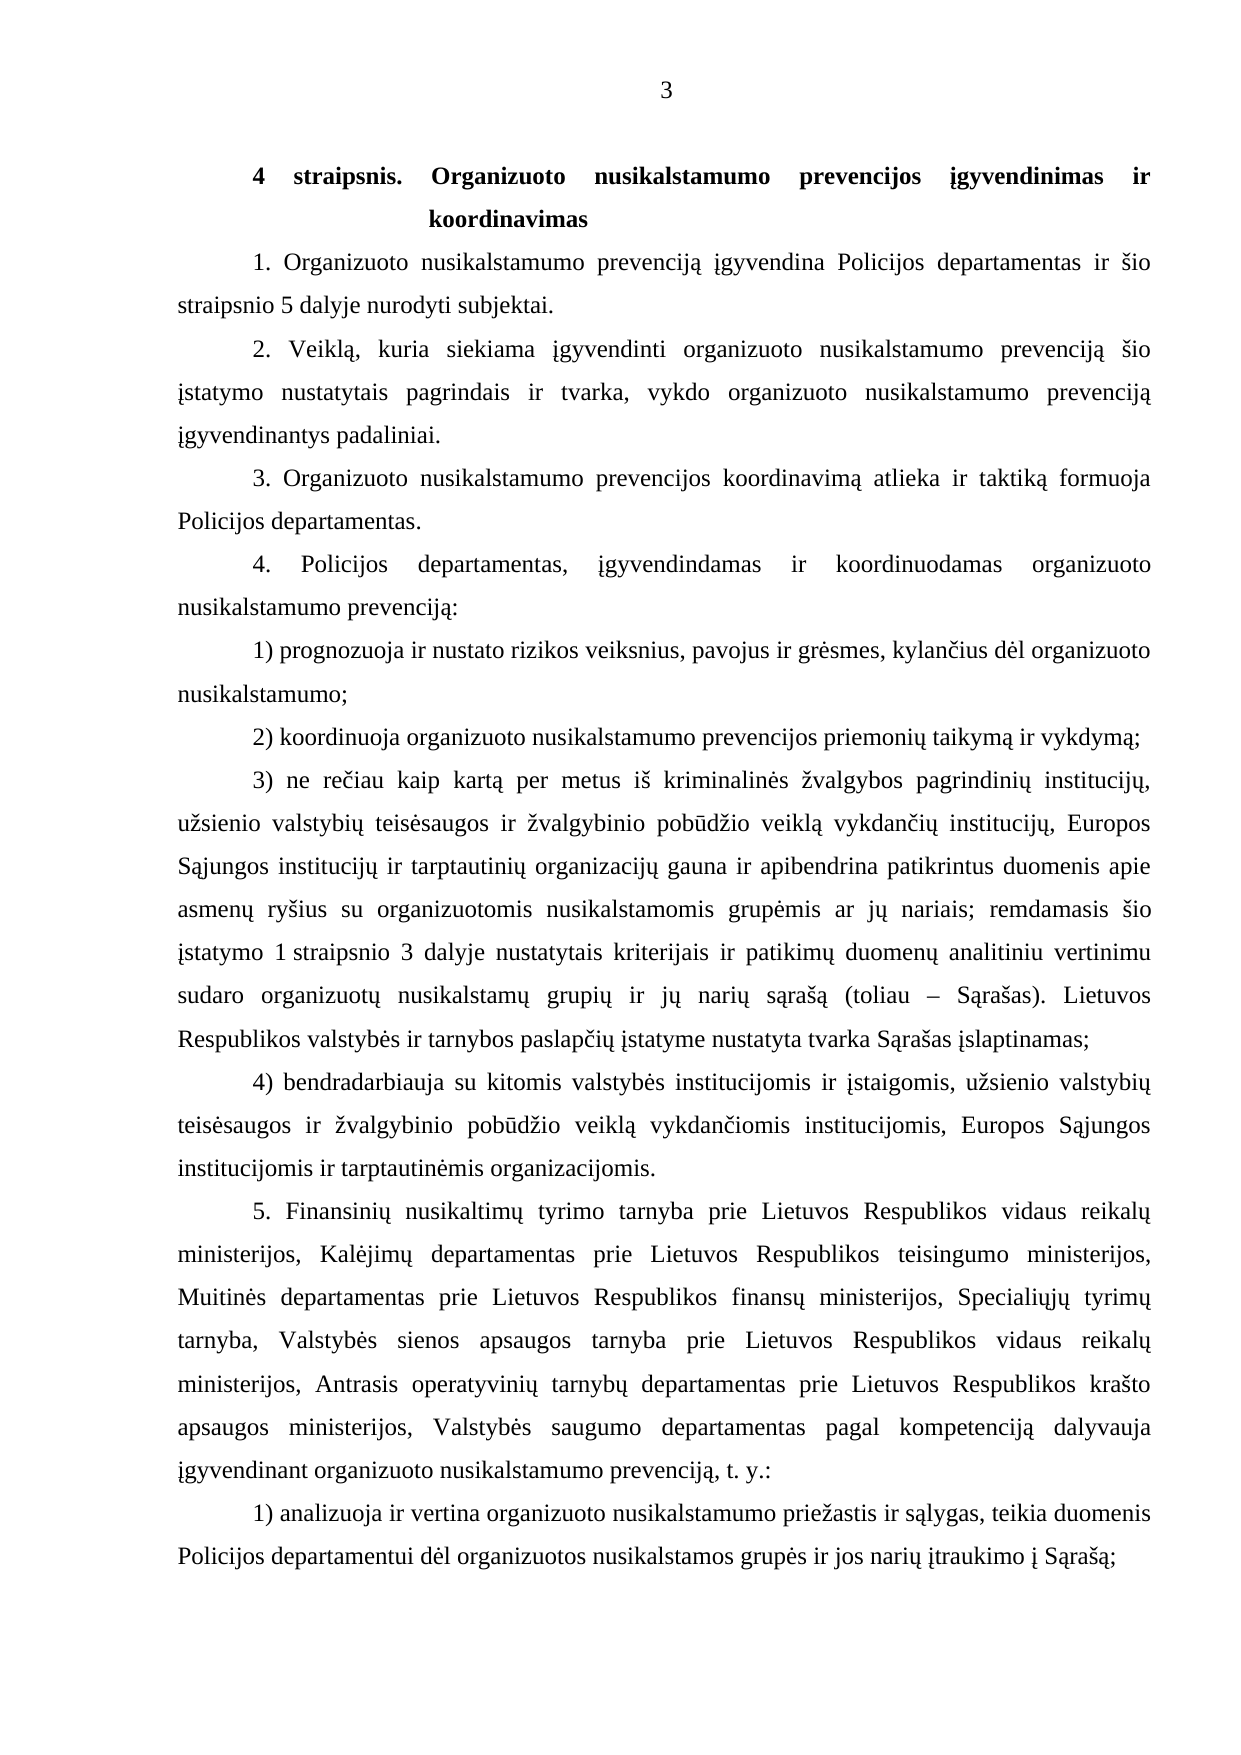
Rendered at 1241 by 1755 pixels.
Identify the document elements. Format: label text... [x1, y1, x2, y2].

text 3. Organizuoto nusikalstamumo prevencijos koordinavimą atlieka ir taktiką formuoja Policijos departamentas. [177, 463, 1152, 535]
text 4. Policijos departamentas, įgyvendindamas ir koordinuodamas organizuoto nusikalstamumo prevenciją: [177, 549, 1152, 621]
text 2) koordinuoja organizuoto nusikalstamumo prevencijos priemonių taikymą ir vykdymą; [177, 722, 1152, 751]
text 1) analizuoja ir vertina organizuoto nusikalstamumo priežastis ir sąlygas, teikia duomenis Policijos departamentui dėl organizuotos nusikalstamos grupės ir jos narių įtraukimo į Sąrašą; [177, 1498, 1152, 1570]
text 3) ne rečiau kaip kartą per metus iš kriminalinės žvalgybos pagrindinių institucijų, užsienio valstybių teisėsaugos ir žvalgybinio pobūdžio veiklą vykdančių institucijų, Europos Sąjungos institucijų ir tarptautinių organizacijų gauna ir apibendrina patikrintus duomenis apie asmenų ryšius su organizuotomis nusikalstamomis grupėmis ar jų nariais; remdamasis šio įstatymo 1 straipsnio 3 dalyje nustatytais kriterijais ir patikimų duomenų analitiniu vertinimu sudaro organizuotų nusikalstamų grupių ir jų narių sąrašą (toliau – Sąrašas). Lietuvos Respublikos valstybės ir tarnybos paslapčių įstatyme nustatyta tvarka Sąrašas įslaptinamas; [177, 765, 1152, 1052]
text 2. Veiklą, kuria siekiama įgyvendinti organizuoto nusikalstamumo prevenciją šio įstatymo nustatytais pagrindais ir tvarka, vykdo organizuoto nusikalstamumo prevenciją įgyvendinantys padaliniai. [177, 334, 1152, 449]
text 4) bendradarbiauja su kitomis valstybės institucijomis ir įstaigomis, užsienio valstybių teisėsaugos ir žvalgybinio pobūdžio veiklą vykdančiomis institucijomis, Europos Sąjungos institucijomis ir tarptautinėmis organizacijomis. [177, 1067, 1152, 1182]
text 1. Organizuoto nusikalstamumo prevenciją įgyvendina Policijos departamentas ir šio straipsnio 5 dalyje nurodyti subjektai. [177, 247, 1152, 319]
text 1) prognozuoja ir nustato rizikos veiksnius, pavojus ir grėsmes, kylančius dėl organizuoto nusikalstamumo; [177, 636, 1152, 707]
text 5. Finansinių nusikaltimų tyrimo tarnyba prie Lietuvos Respublikos vidaus reikalų ministerijos, Kalėjimų departamentas prie Lietuvos Respublikos teisingumo ministerijos, Muitinės departamentas prie Lietuvos Respublikos finansų ministerijos, Specialiųjų tyrimų tarnyba, Valstybės sienos apsaugos tarnyba prie Lietuvos Respublikos vidaus reikalų ministerijos, Antrasis operatyvinių tarnybų departamentas prie Lietuvos Respublikos krašto apsaugos ministerijos, Valstybės saugumo departamentas pagal kompetenciją dalyvauja įgyvendinant organizuoto nusikalstamumo prevenciją, t. y.: [177, 1196, 1152, 1484]
text 4 straipsnis. Organizuoto nusikalstamumo prevencijos įgyvendinimas ir koordinavimas [252, 161, 1152, 233]
